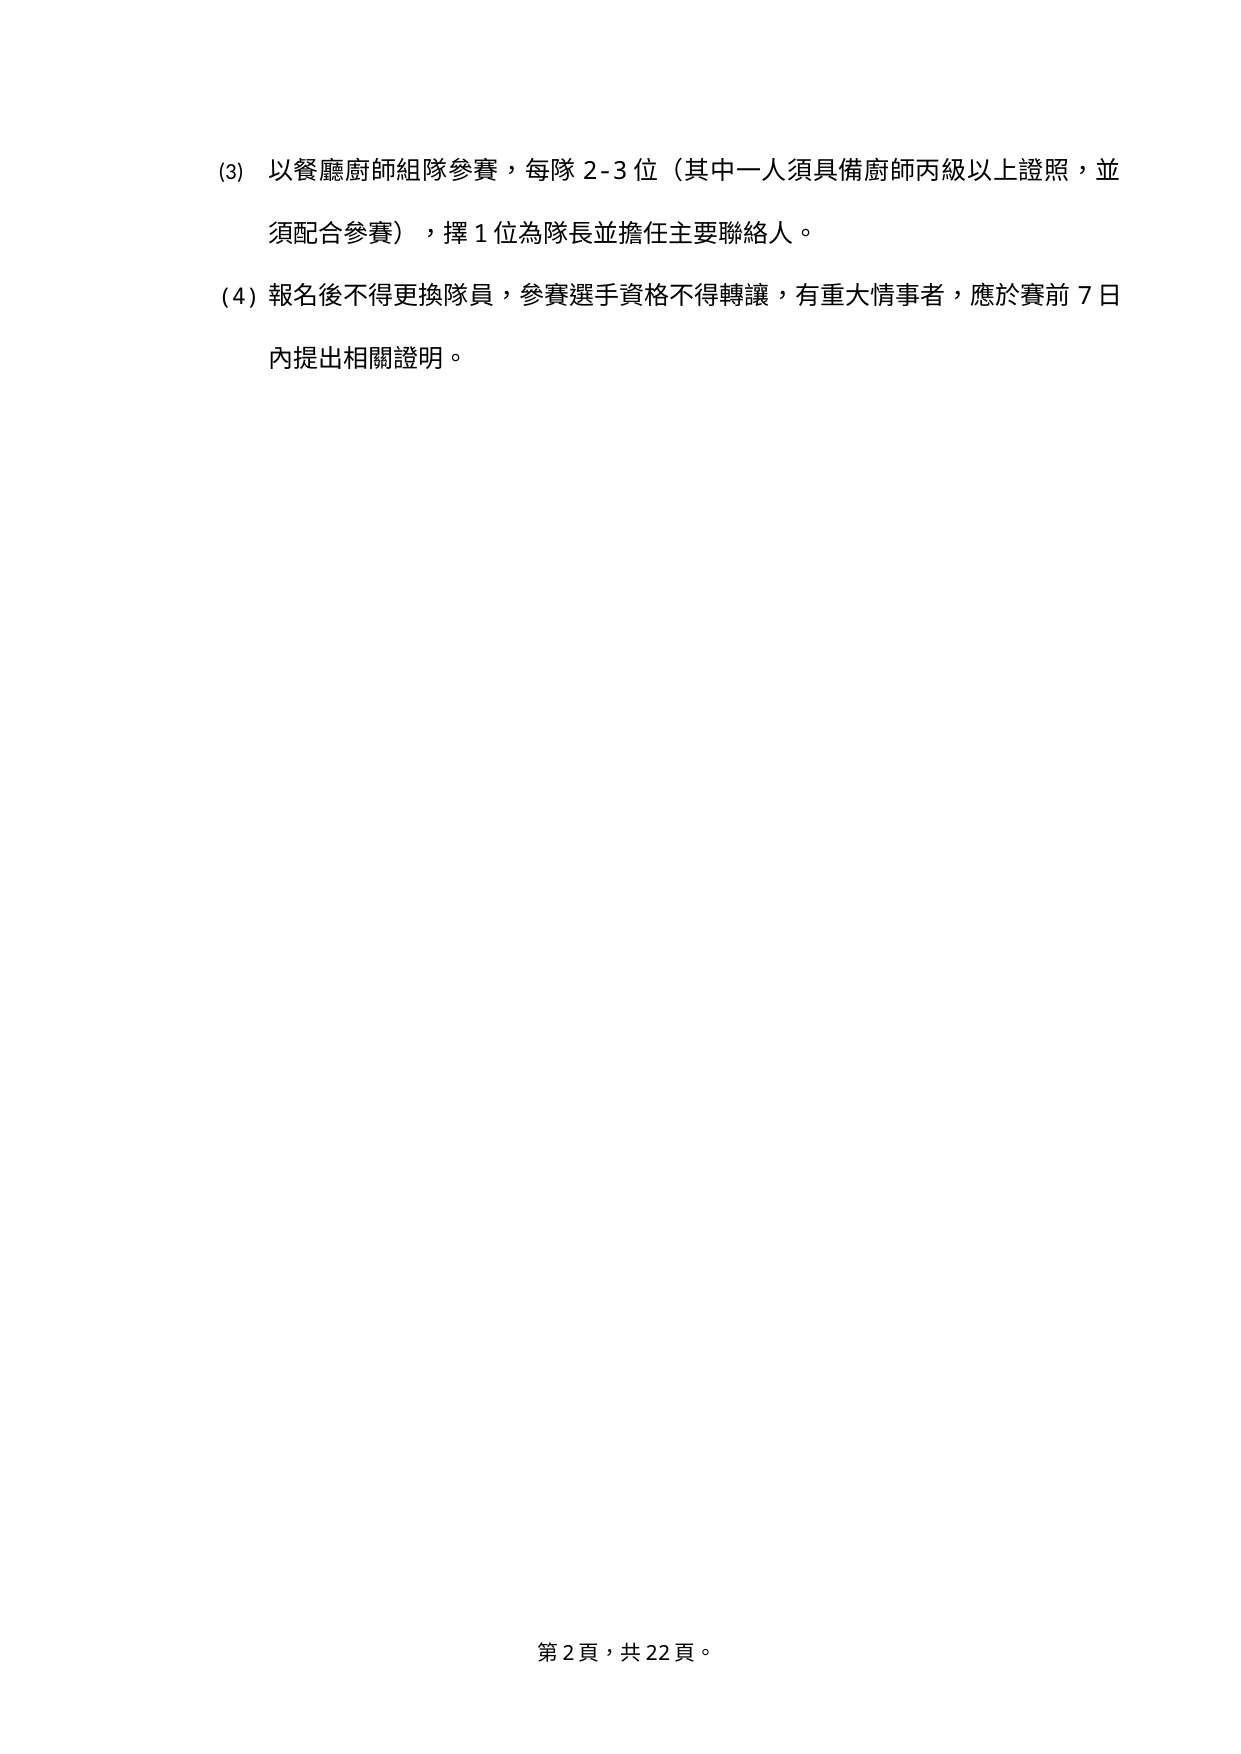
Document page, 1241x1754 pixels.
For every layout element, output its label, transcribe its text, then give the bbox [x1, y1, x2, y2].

list 報名後不得更換隊員，參賽選手資格不得轉讓，有重大情事者，應於賽前7日內提出相關證明。 [218, 252, 1122, 377]
list 以餐廳廚師組隊參賽，每隊2-3位（其中一人須具備廚師丙級以上證照，並須配合參賽），擇1位為隊長並擔任主要聯絡人。 [218, 127, 1122, 252]
